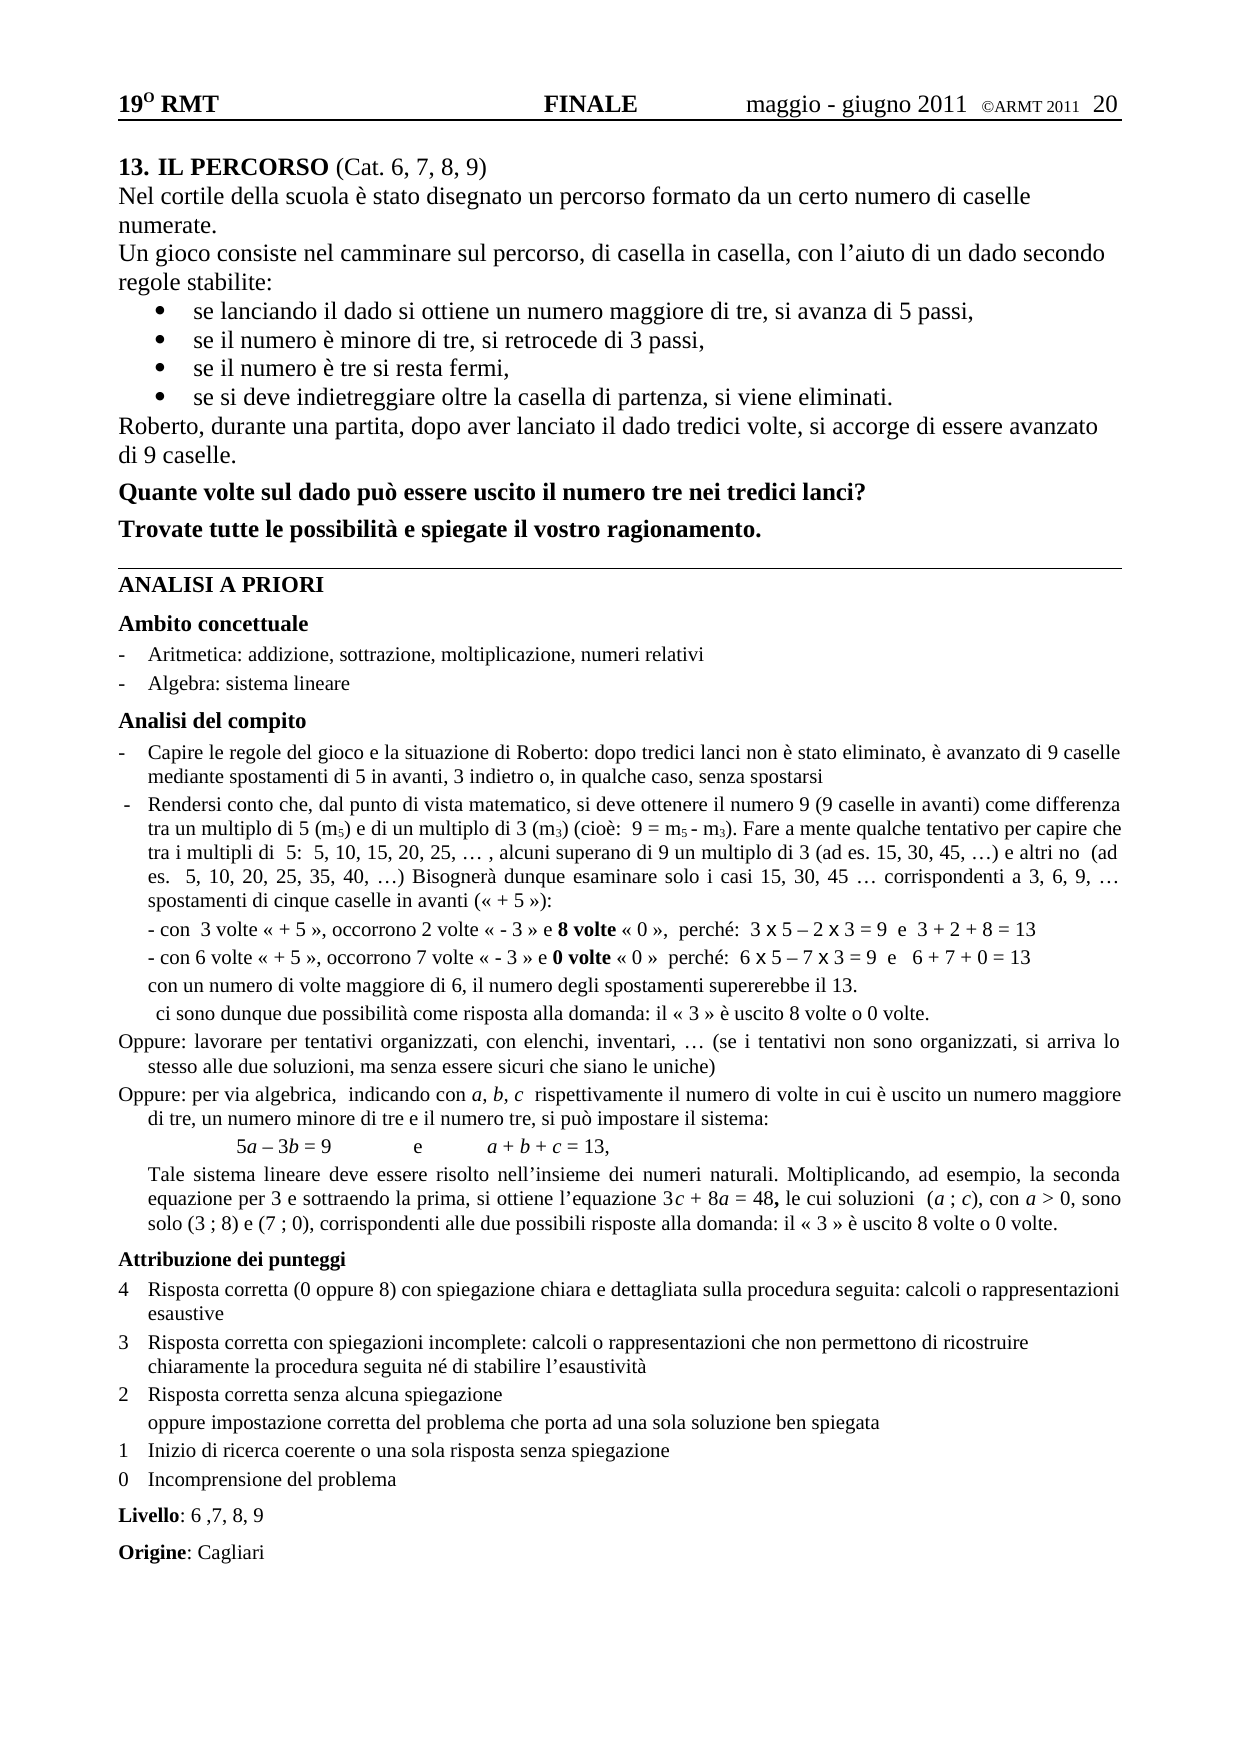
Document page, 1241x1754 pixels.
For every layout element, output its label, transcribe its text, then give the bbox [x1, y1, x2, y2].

text 4 Risposta corretta (0 oppure 8) con spiegazione chiara e dettagliata sulla procedura seguita: calcoli o rappresentazioni esaustive [118, 1277, 1122, 1325]
text - con 6 volte « + 5 », occorrono 7 volte « - 3 » e 0 volte « 0 » perché: 6 x 5 – 7 x 3 = 9 e 6 + 7 + 0 = 13 [118, 945, 1122, 969]
text 1 Inizio di ricerca coerente o una sola risposta senza spiegazione [118, 1438, 1122, 1462]
text 2 Risposta corretta senza alcuna spiegazione [118, 1382, 1122, 1406]
list se lanciando il dado si ottiene un numero maggiore di tre, si avanza di 5 passi, [156, 296, 1122, 325]
text - Algebra: sistema lineare [118, 670, 1122, 694]
text Tale sistema lineare deve essere risolto nell’insieme dei numeri naturali. Moltiplicando, ad esempio, la seconda equazione per 3 e sottraendo la prima, si ottiene l’equazione 3c + 8a = 48, le cui soluzioni (a ; c), con a > 0, sono solo (3 ; 8) e (7 ; 0), corrispondenti alle due possibili risposte alla domanda: il « 3 » è uscito 8 volte o 0 volte. [118, 1162, 1122, 1234]
subtitle ANALISI A PRIORI [118, 569, 1122, 597]
subtitle Ambito concettuale [118, 609, 1122, 636]
text 5a – 3b = 9 e a + b + c = 13, [118, 1134, 1122, 1158]
text 13. IL PERCORSO (Cat. 6, 7, 8, 9) [118, 152, 1122, 181]
text Quante volte sul dado può essere uscito il numero tre nei tredici lanci? [118, 477, 1122, 506]
subtitle Attribuzione dei punteggi [118, 1247, 1122, 1271]
text Trovate tutte le possibilità e spiegate il vostro ragionamento. [118, 514, 1122, 543]
text Nel cortile della scuola è stato disegnato un percorso formato da un certo numero di caselle numerate. [118, 181, 1122, 238]
list se il numero è minore di tre, si retrocede di 3 passi, [156, 325, 1122, 353]
text Oppure: lavorare per tentativi organizzati, con elenchi, inventari, … (se i tentativi non sono organizzati, si arriva lo stesso alle due soluzioni, ma senza essere sicuri che siano le uniche) [118, 1029, 1122, 1078]
text - Rendersi conto che, dal punto di vista matematico, si deve ottenere il numero 9 (9 caselle in avanti) come differenza tra un multiplo di 5 (m5) e di un multiplo di 3 (m3) (cioè: 9 = m5 - m3). Fare a mente qualche tentativo per capire che tra i multipli di 5: 5, 10, 15, 20, 25, … , alcuni superano di 9 un multiplo di 3 (ad es. 15, 30, 45, …) e altri no (ad es. 5, 10, 20, 25, 35, 40, …) Bisognerà dunque esaminare solo i casi 15, 30, 45 … corrispondenti a 3, 6, 9, … spostamenti di cinque caselle in avanti (« + 5 »): [118, 792, 1122, 912]
text Roberto, durante una partita, dopo aver lanciato il dado tredici volte, si accorge di essere avanzato di 9 caselle. [118, 411, 1122, 468]
text ci sono dunque due possibilità come risposta alla domanda: il « 3 » è uscito 8 volte o 0 volte. [148, 1001, 1122, 1025]
text con un numero di volte maggiore di 6, il numero degli spostamenti supererebbe il 13. [118, 973, 1122, 997]
subtitle Analisi del compito [118, 707, 1122, 733]
subtitle Origine: Cagliari [118, 1540, 1122, 1564]
text - Aritmetica: addizione, sottrazione, moltiplicazione, numeri relativi [118, 642, 1122, 666]
text Un gioco consiste nel camminare sul percorso, di casella in casella, con l’aiuto di un dado secondo regole stabilite: [118, 238, 1122, 296]
list se si deve indietreggiare oltre la casella di partenza, si viene eliminati. [156, 382, 1122, 411]
text 0 Incomprensione del problema [118, 1467, 1122, 1491]
subtitle Livello: 6 ,7, 8, 9 [118, 1503, 1122, 1527]
text Oppure: per via algebrica, indicando con a, b, c rispettivamente il numero di volte in cui è uscito un numero maggiore di tre, un numero minore di tre e il numero tre, si può impostare il sistema: [118, 1082, 1122, 1130]
list se il numero è tre si resta fermi, [156, 353, 1122, 382]
text - Capire le regole del gioco e la situazione di Roberto: dopo tredici lanci non è stato eliminato, è avanzato di 9 caselle mediante spostamenti di 5 in avanti, 3 indietro o, in qualche caso, senza spostarsi [118, 739, 1122, 788]
text 3 Risposta corretta con spiegazioni incomplete: calcoli o rappresentazioni che non permettono di ricostruire chiaramente la procedura seguita né di stabilire l’esaustività [118, 1329, 1122, 1378]
text - con 3 volte « + 5 », occorrono 2 volte « - 3 » e 8 volte « 0 », perché: 3 x 5 – 2 x 3 = 9 e 3 + 2 + 8 = 13 [118, 916, 1122, 941]
text oppure impostazione corretta del problema che porta ad una sola soluzione ben spiegata [118, 1410, 1122, 1434]
